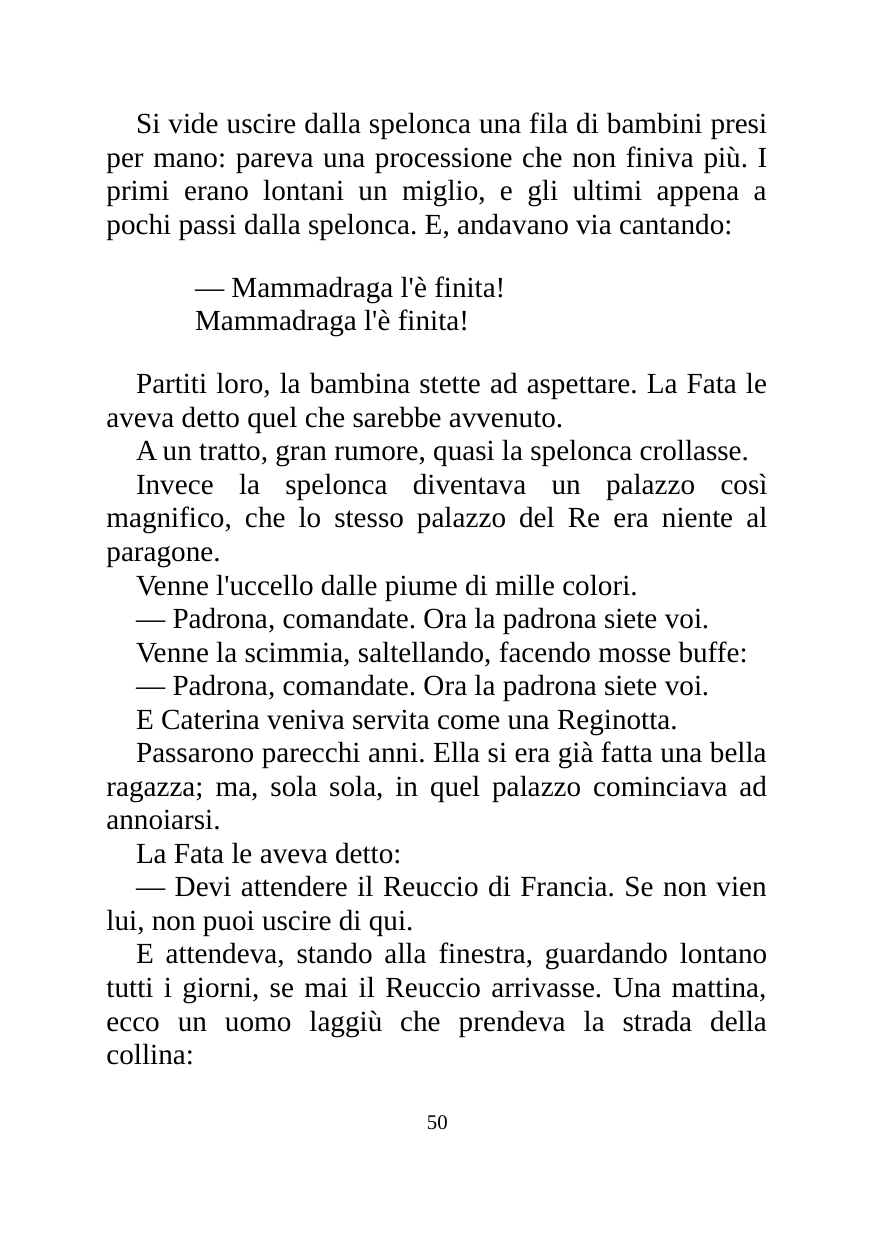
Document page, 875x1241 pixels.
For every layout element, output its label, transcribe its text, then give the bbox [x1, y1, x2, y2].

text Partiti loro, la bambina stette ad aspettare. La Fata le aveva detto quel che sarebbe avvenuto. [106, 366, 768, 433]
text A un tratto, gran rumore, quasi la spelonca crollasse. [106, 433, 768, 467]
text — Devi attendere il Reuccio di Francia. Se non vien lui, non puoi uscire di qui. [106, 869, 768, 937]
text Venne l'uccello dalle piume di mille colori. [106, 568, 768, 601]
text — Padrona, comandate. Ora la padrona siete voi. [106, 601, 768, 635]
text — Padrona, comandate. Ora la padrona siete voi. [106, 668, 768, 702]
text Passarono parecchi anni. Ella si era già fatta una bella ragazza; ma, sola sola, in quel palazzo cominciava ad annoiarsi. [106, 735, 768, 836]
text E Caterina veniva servita come una Reginotta. [106, 702, 768, 735]
text Venne la scimmia, saltellando, facendo mosse buffe: [106, 635, 768, 668]
text Si vide uscire dalla spelonca una fila di bambini presi per mano: pareva una processione che non finiva più. I primi erano lontani un miglio, e gli ultimi appena a pochi passi dalla spelonca. E, andavano via cantando: [106, 106, 768, 240]
text E attendeva, stando alla finestra, guardando lontano tutti i giorni, se mai il Reuccio arrivasse. Una mattina, ecco un uomo laggiù che prendeva la strada della collina: [106, 937, 768, 1071]
text La Fata le aveva detto: [106, 836, 768, 869]
text Invece la spelonca diventava un palazzo così magnifico, che lo stesso palazzo del Re era niente al paragone. [106, 467, 768, 568]
text — Mammadraga l'è finita! Mammadraga l'è finita! [195, 270, 768, 337]
